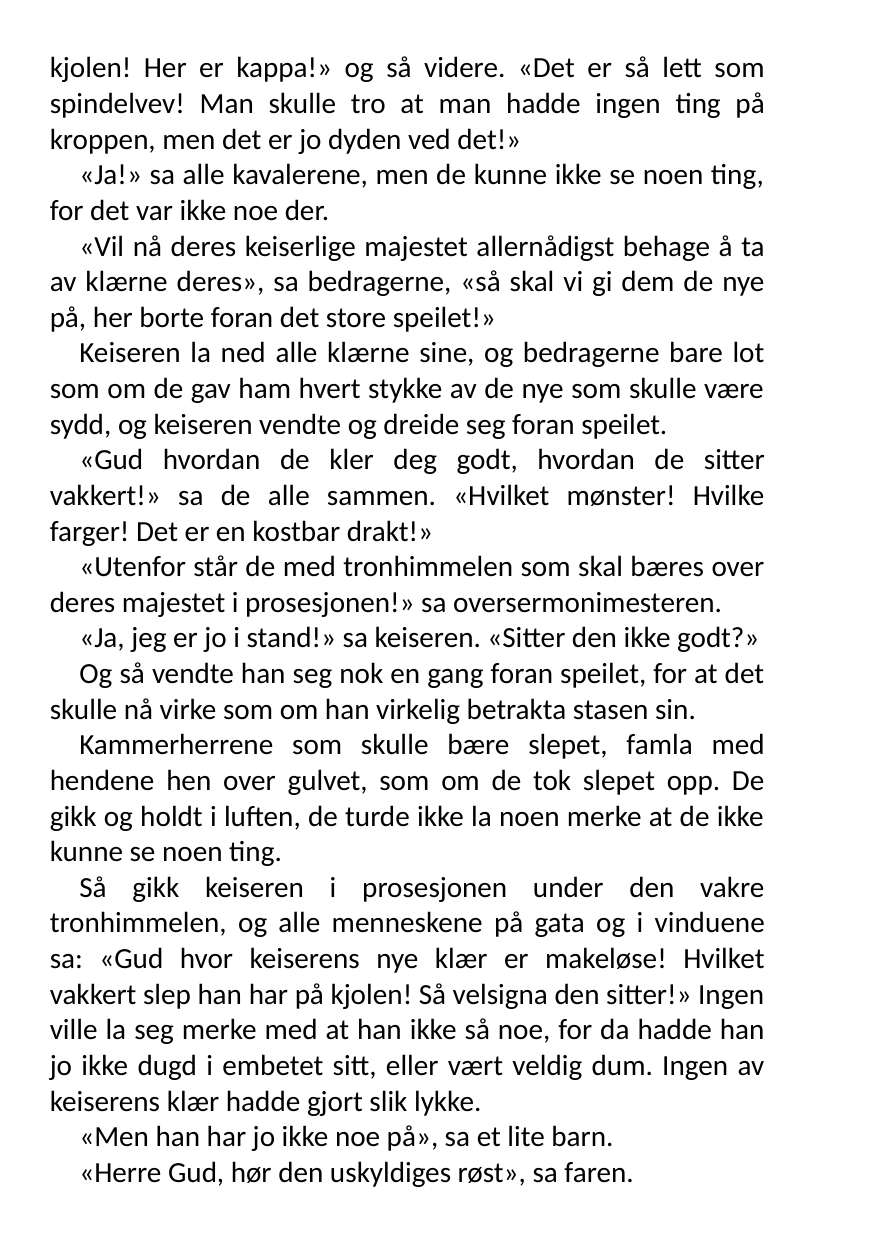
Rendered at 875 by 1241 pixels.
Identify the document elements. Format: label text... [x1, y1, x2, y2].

text Keiseren la ned alle klærne sine, og bedragerne bare lot som om de gav ham hvert stykke av de nye som skulle være sydd, og keiseren vendte og dreide seg foran speilet. [49, 334, 765, 441]
text «Ja!» sa alle kavalerene, men de kunne ikke se noen ting, for det var ikke noe der. [49, 156, 765, 228]
text Kammerherrene som skulle bære slepet, famla med hendene hen over gulvet, som om de tok slepet opp. De gikk og holdt i luften, de turde ikke la noen merke at de ikke kunne se noen ting. [49, 726, 765, 869]
text «Vil nå deres keiserlige majestet allernådigst behage å ta av klærne deres», sa bedragerne, «så skal vi gi dem de nye på, her borte foran det store speilet!» [49, 228, 765, 334]
text «Gud hvordan de kler deg godt, hvordan de sitter vakkert!» sa de alle sammen. «Hvilket mønster! Hvilke farger! Det er en kostbar drakt!» [49, 441, 765, 548]
text «Utenfor står de med tronhimmelen som skal bæres over deres majestet i prosesjonen!» sa oversermonimesteren. [49, 548, 765, 619]
text Så gikk keiseren i prosesjonen under den vakre tronhimmelen, og alle menneskene på gata og i vinduene sa: «Gud hvor keiserens nye klær er makeløse! Hvilket vakkert slep han har på kjolen! Så velsigna den sitter!» Ingen ville la seg merke med at han ikke så noe, for da hadde han jo ikke dugd i embetet sitt, eller vært veldig dum. Ingen av keiserens klær hadde gjort slik lykke. [49, 869, 765, 1118]
text «Men han har jo ikke noe på», sa et lite barn. [49, 1118, 765, 1154]
text Og så vendte han seg nok en gang foran speilet, for at det skulle nå virke som om han virkelig betrakta stasen sin. [49, 655, 765, 726]
text «Herre Gud, hør den uskyldiges røst», sa faren. [49, 1154, 765, 1189]
text kjolen! Her er kappa!» og så videre. «Det er så lett som spindelvev! Man skulle tro at man hadde ingen ting på kroppen, men det er jo dyden ved det!» [49, 49, 765, 156]
text «Ja, jeg er jo i stand!» sa keiseren. «Sitter den ikke godt?» [49, 619, 765, 655]
